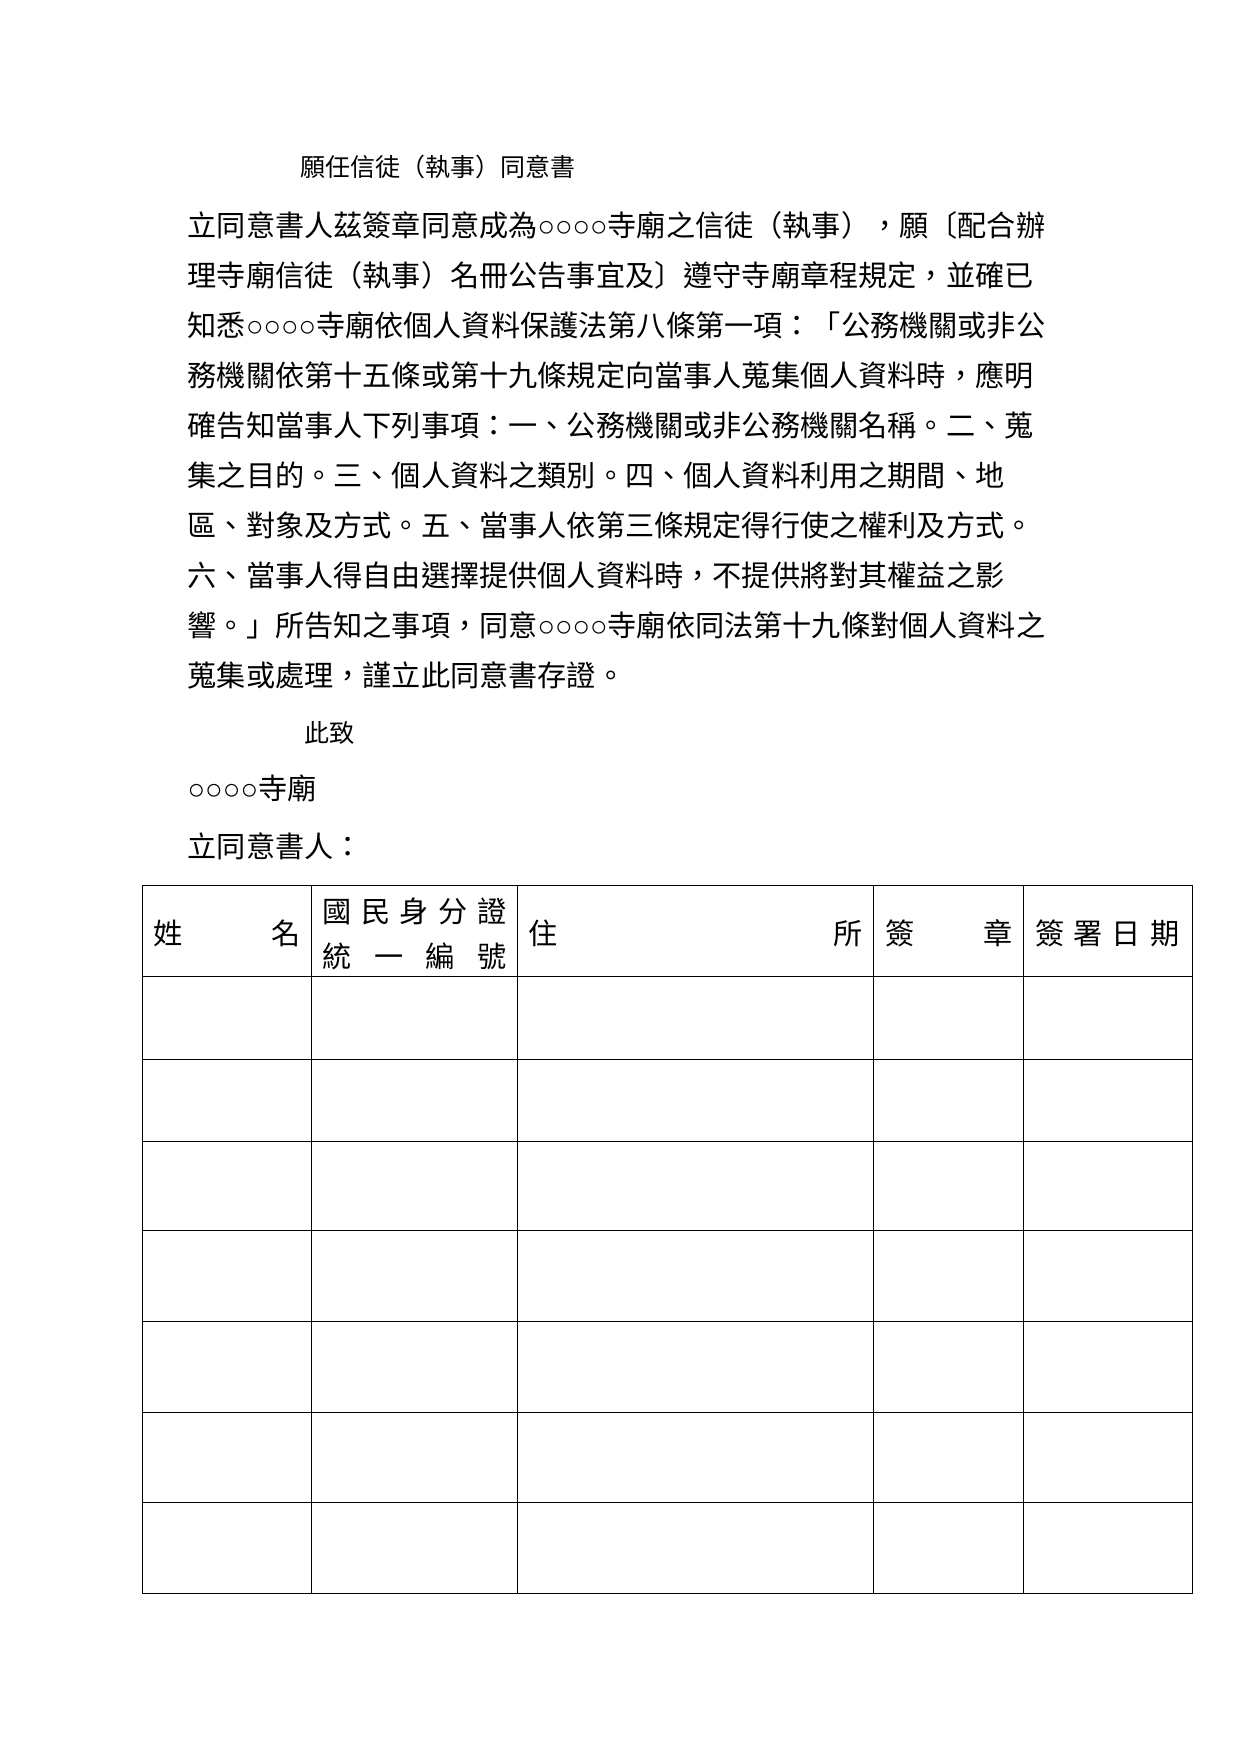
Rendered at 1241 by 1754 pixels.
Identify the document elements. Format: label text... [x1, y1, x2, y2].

table_cell [874, 1503, 1023, 1593]
table_cell [143, 1322, 311, 1412]
table_cell [1024, 1413, 1192, 1502]
table_cell [518, 1413, 873, 1502]
table_cell [874, 1060, 1023, 1141]
table_header 住所 [518, 886, 873, 976]
table_cell [143, 1142, 311, 1230]
table_cell [143, 977, 311, 1058]
table_cell [518, 1322, 873, 1412]
table_cell [1024, 1231, 1192, 1321]
text ○○○○寺廟 [187, 768, 1053, 808]
table_cell [518, 1060, 873, 1141]
table_cell [518, 977, 873, 1058]
table_cell [874, 977, 1023, 1058]
table_header 姓名 [143, 886, 311, 976]
table_cell [874, 1413, 1023, 1502]
table_cell [312, 1413, 517, 1502]
table_header 國民身分證 統一編號 [312, 886, 517, 976]
text 立同意書人： [187, 827, 1036, 866]
table_cell [518, 1231, 873, 1321]
table_cell [1024, 1503, 1192, 1593]
table_cell [312, 1322, 517, 1412]
table_cell [1024, 1060, 1192, 1141]
text 願任信徒（執事）同意書 [187, 150, 1053, 184]
table_cell [143, 1060, 311, 1141]
table_cell [874, 1231, 1023, 1321]
table_cell [143, 1231, 311, 1321]
table_cell [312, 1142, 517, 1230]
table_cell [874, 1322, 1023, 1412]
table_cell [1024, 977, 1192, 1058]
table_cell [312, 1231, 517, 1321]
table_cell [143, 1503, 311, 1593]
table_header 簽署日期 [1024, 886, 1192, 976]
table_cell [518, 1503, 873, 1593]
table_cell [518, 1142, 873, 1230]
table_cell [1024, 1142, 1192, 1230]
table_cell [1024, 1322, 1192, 1412]
table_cell [312, 977, 517, 1058]
table_cell [874, 1142, 1023, 1230]
table_cell [312, 1503, 517, 1593]
table_cell [312, 1060, 517, 1141]
table_header 簽章 [874, 886, 1023, 976]
table_cell [143, 1413, 311, 1502]
text 立同意書人茲簽章同意成為○○○○寺廟之信徒（執事），願〔配合辦理寺廟信徒（執事）名冊公告事宜及〕遵守寺廟章程規定，並確已知悉○○○○寺廟依個人資料保護法第八條第一項：「公務機關或非公務機關依第十五條或第十九條規定向當事人蒐集個人資料時，應明確告知當事人下列事項：一、公務機關或非公務機關名稱。二、蒐集之目的。三、個人資料之類別。四、個人資料利用之期間、地區、對象及方式。五、當事人依第三條規定得行使之權利及方式。六、當事人得自由選擇提供個人資料時，不提供將對其權益之影響。」所告知之事項，同意○○○○寺廟依同法第十九條對個人資料之蒐集或處理，謹立此同意書存證。 [187, 197, 1053, 697]
text 此致 [187, 715, 1053, 749]
